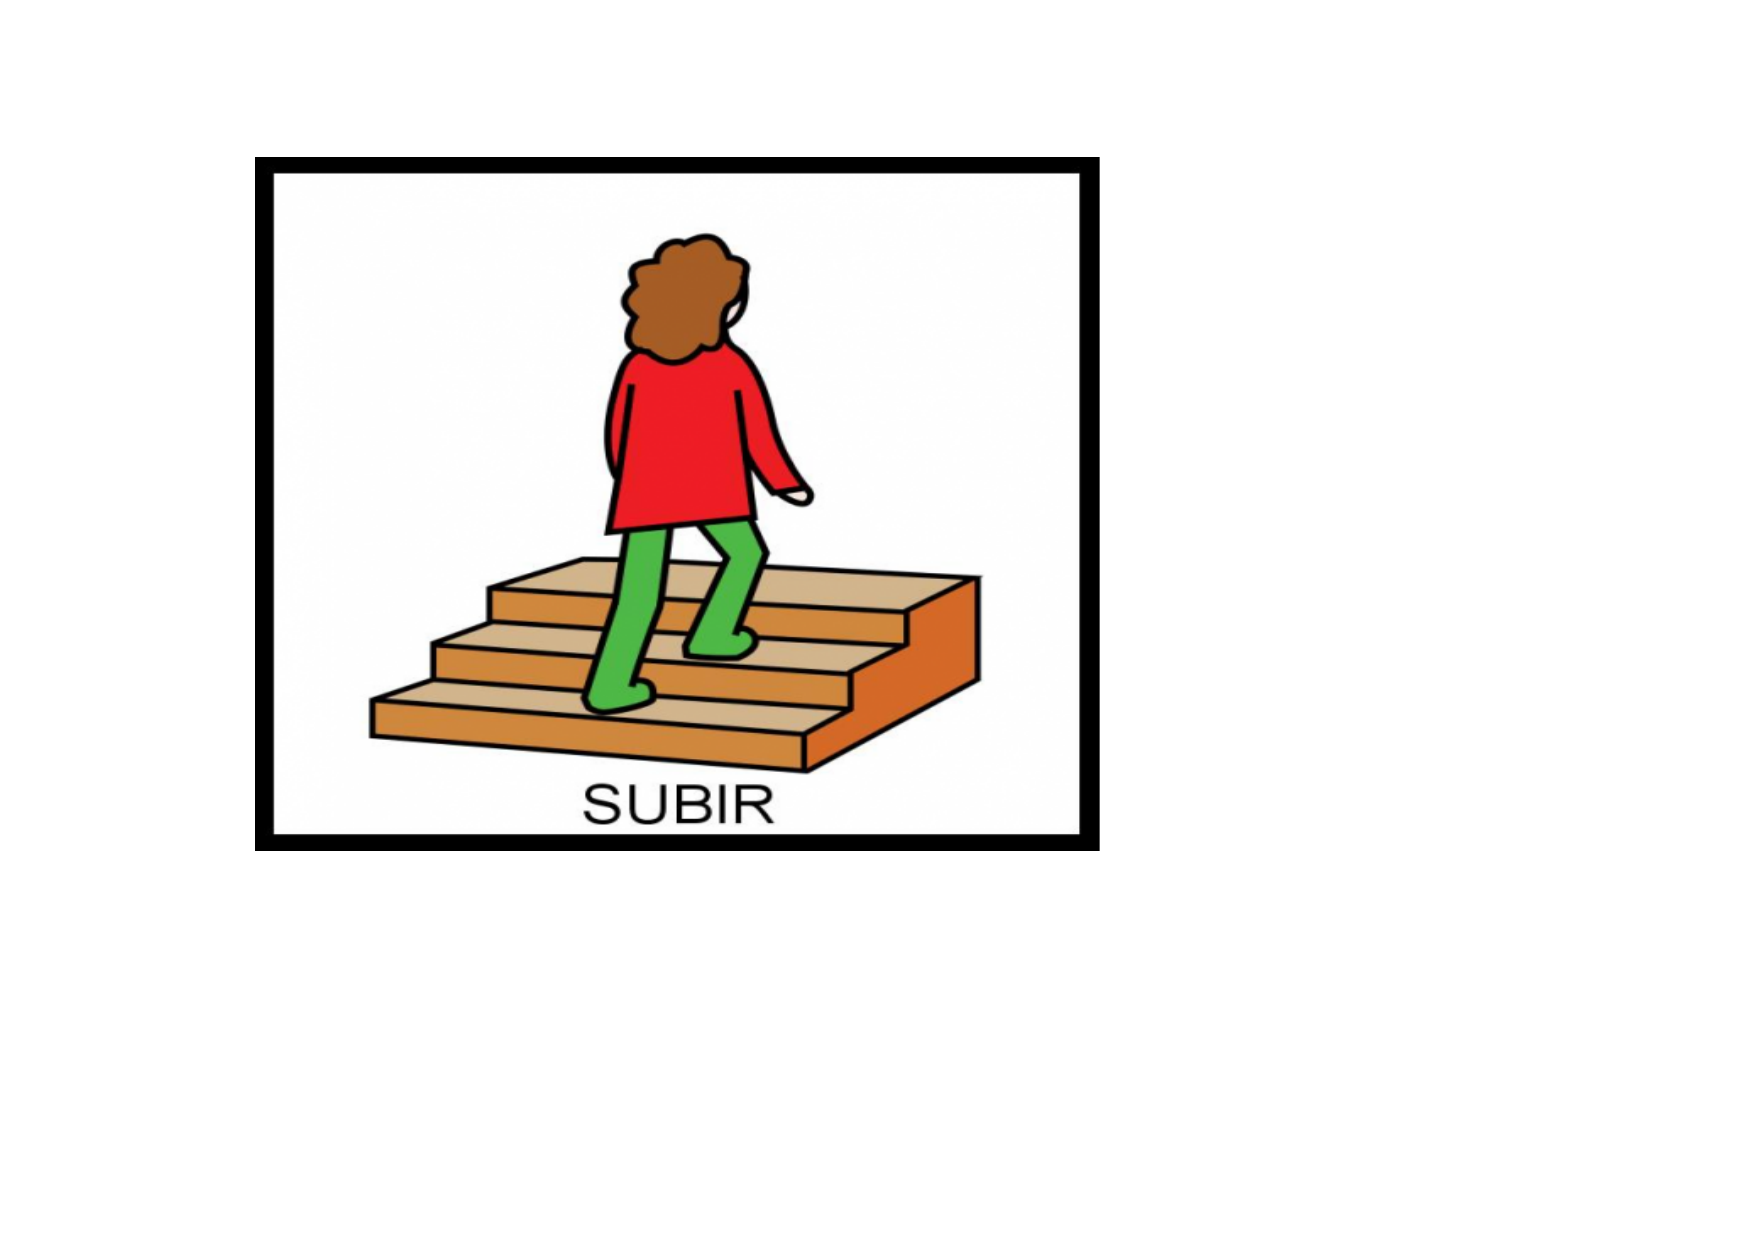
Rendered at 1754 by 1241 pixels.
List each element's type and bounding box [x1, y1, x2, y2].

picture [255, 157, 1100, 851]
